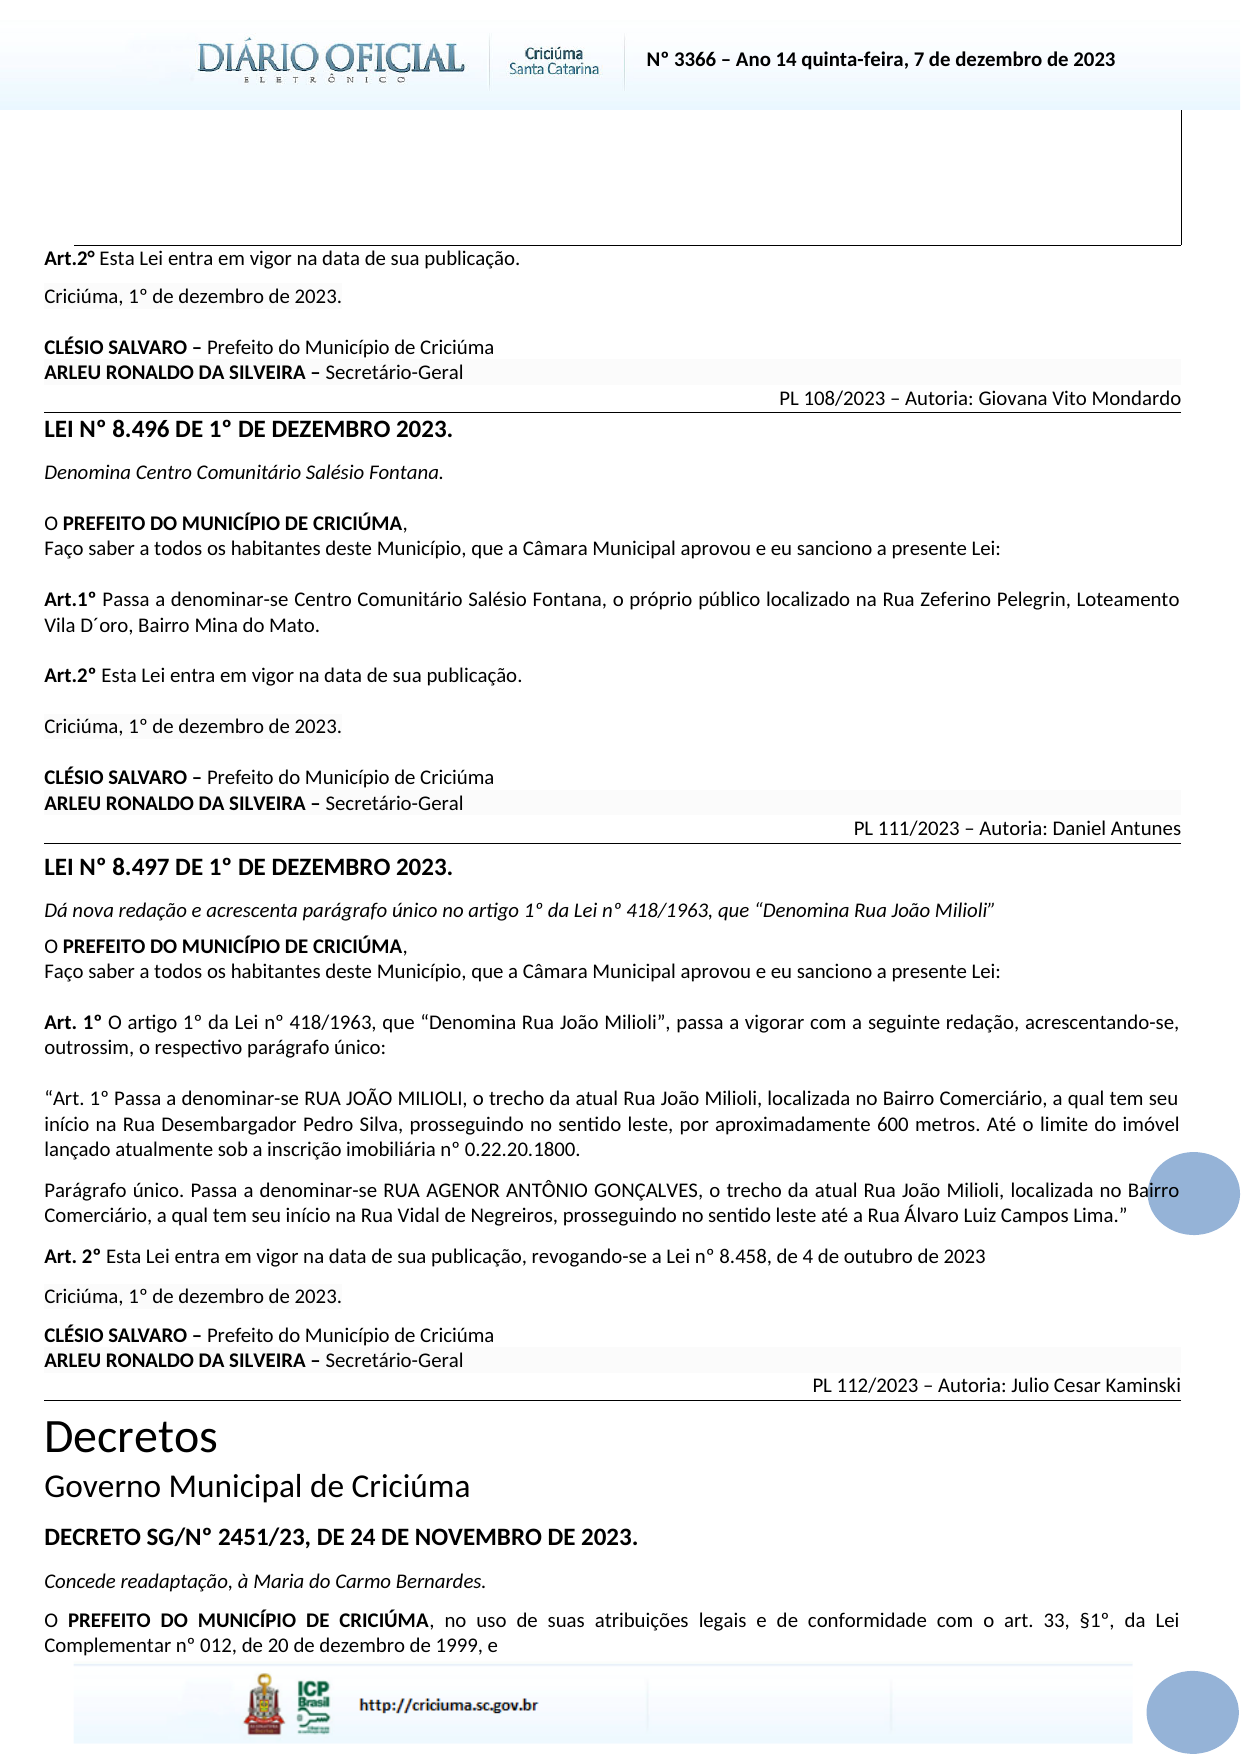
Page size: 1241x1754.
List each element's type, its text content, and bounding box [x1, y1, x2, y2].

text ARLEU RONALDO DA SILVEIRA – Secretário-Geral [44, 1347, 1181, 1373]
text Decretos Governo Municipal de Criciúma [44, 1406, 1181, 1506]
text Art. 2º Esta Lei entra em vigor na data de sua publicação, revogando-se a Lei nº 8.458, de 4 de outubro de 2023 [44, 1243, 1181, 1268]
text Faço saber a todos os habitantes deste Município, que a Câmara Municipal aprovou e eu sanciono a presente Lei: [44, 958, 1181, 984]
text PL 111/2023 – Autoria: Daniel Antunes [44, 815, 1181, 843]
text O PREFEITO DO MUNICÍPIO DE CRICIÚMA, [44, 933, 1181, 958]
text Art.2º Esta Lei entra em vigor na data de sua publicação. [44, 663, 1181, 688]
text Dá nova redação e acrescenta parágrafo único no artigo 1º da Lei nº 418/1963, que “Denomina Rua João Milioli” [44, 897, 1181, 923]
text PL 108/2023 – Autoria: Giovana Vito Mondardo [44, 385, 1181, 412]
text PL 112/2023 – Autoria: Julio Cesar Kaminski [44, 1373, 1181, 1400]
text Art.2° Esta Lei entra em vigor na data de sua publicação. [44, 245, 1181, 271]
text Parágrafo único. Passa a denominar-se RUA AGENOR ANTÔNIO GONÇALVES, o trecho da atual Rua João Milioli, localizada no Bairro Comerciário, a qual tem seu início na Rua Vidal de Negreiros, prosseguindo no sentido leste até a Rua Álvaro Luiz Campos Lima.” [44, 1177, 1166, 1228]
text O PREFEITO DO MUNICÍPIO DE CRICIÚMA, no uso de suas atribuições legais e de conformidade com o art. 33, §1º, da Lei Complementar nº 012, de 20 de dezembro de 1999, e [44, 1607, 1181, 1658]
text Criciúma, 1º de dezembro de 2023. [44, 283, 1181, 309]
text CLÉSIO SALVARO – Prefeito do Município de Criciúma [44, 334, 1181, 359]
text DECRETO SG/Nº 2451/23, DE 24 DE NOVEMBRO DE 2023. [44, 1521, 1181, 1551]
text ARLEU RONALDO DA SILVEIRA – Secretário-Geral [44, 359, 1181, 385]
text O PREFEITO DO MUNICÍPIO DE CRICIÚMA, [44, 510, 1181, 536]
text Faço saber a todos os habitantes deste Município, que a Câmara Municipal aprovou e eu sanciono a presente Lei: [44, 536, 1181, 561]
text LEI Nº 8.496 DE 1º DE DEZEMBRO 2023. [44, 413, 1181, 444]
text Art. 1º O artigo 1º da Lei nº 418/1963, que “Denomina Rua João Milioli”, passa a vigorar com a seguinte redação, acrescentando-se, outrossim, o respectivo parágrafo único: [44, 1009, 1181, 1060]
text Denomina Centro Comunitário Salésio Fontana. [44, 459, 1181, 485]
text Art.1º Passa a denominar-se Centro Comunitário Salésio Fontana, o próprio público localizado na Rua Zeferino Pelegrin, Loteamento Vila D´oro, Bairro Mina do Mato. [44, 586, 1181, 637]
text CLÉSIO SALVARO – Prefeito do Município de Criciúma [44, 764, 1181, 790]
text ARLEU RONALDO DA SILVEIRA – Secretário-Geral [44, 790, 1181, 815]
text Criciúma, 1º de dezembro de 2023. [44, 1284, 1181, 1309]
text LEI Nº 8.497 DE 1º DE DEZEMBRO 2023. [44, 851, 1181, 882]
text Concede readaptação, à Maria do Carmo Bernardes. [44, 1569, 1181, 1594]
text “Art. 1º Passa a denominar-se RUA JOÃO MILIOLI, o trecho da atual Rua João Milioli, localizada no Bairro Comerciário, a qual tem seu início na Rua Desembargador Pedro Silva, prosseguindo no sentido leste, por aproximadamente 600 metros. Até o limite do imóvel lançado atualmente sob a inscrição imobiliária nº 0.22.20.1800. [44, 1085, 1181, 1162]
text Criciúma, 1º de dezembro de 2023. [44, 713, 1181, 739]
text CLÉSIO SALVARO – Prefeito do Município de Criciúma [44, 1322, 1181, 1347]
